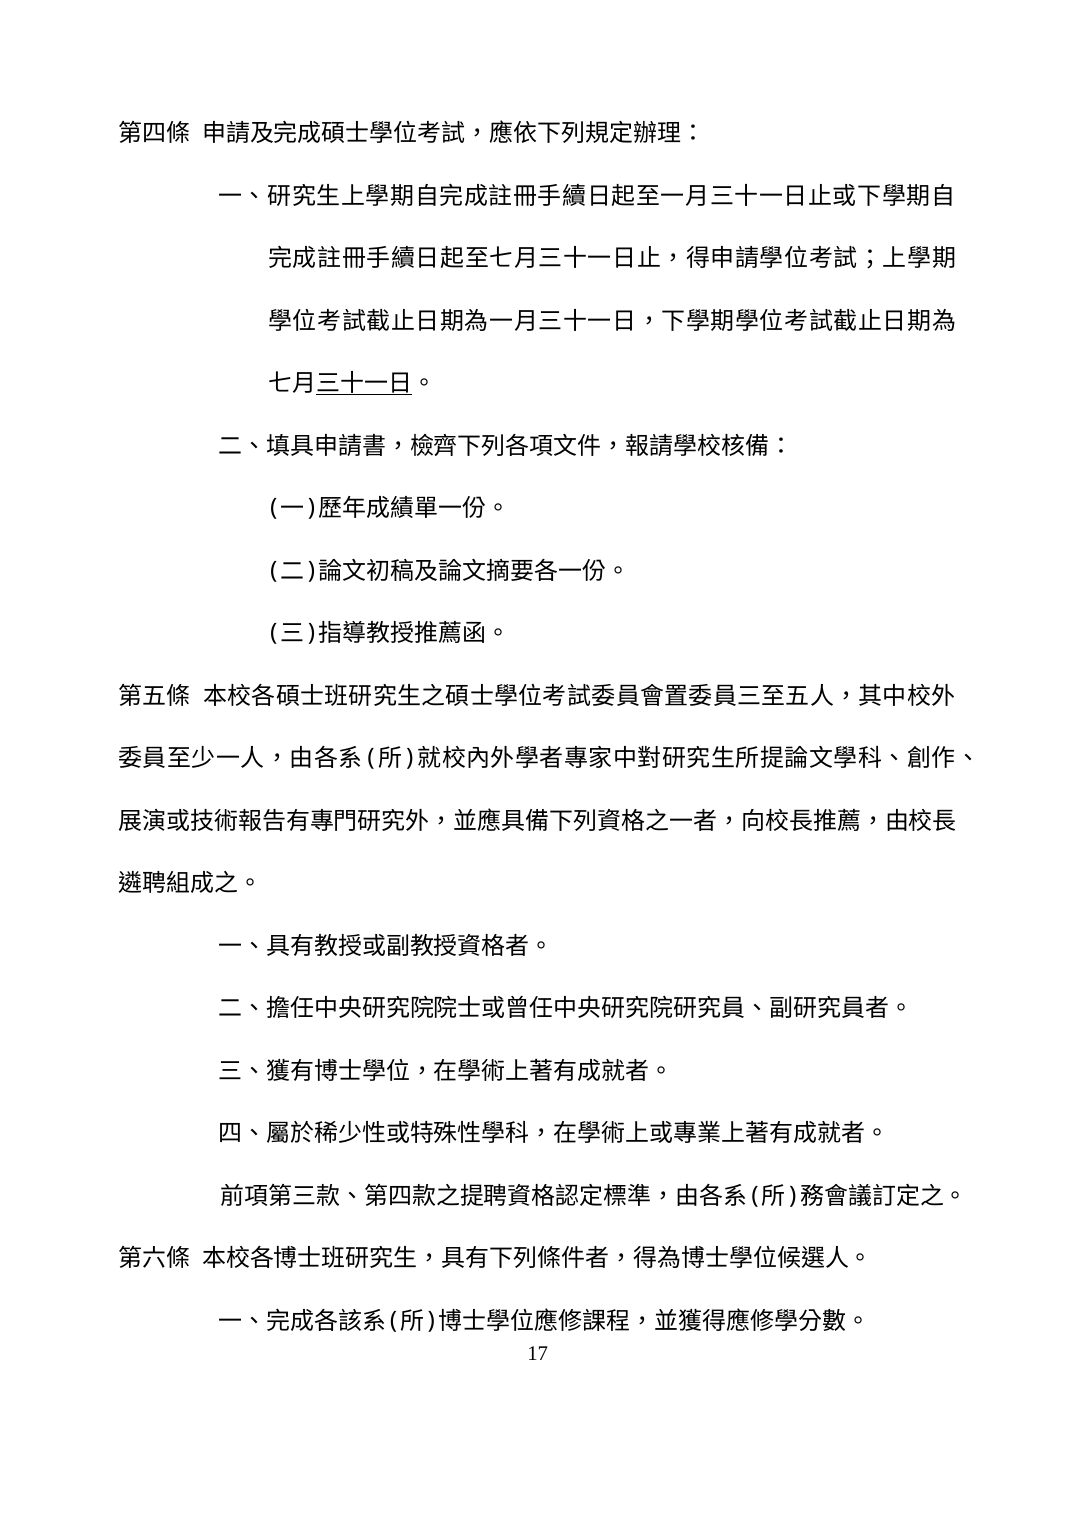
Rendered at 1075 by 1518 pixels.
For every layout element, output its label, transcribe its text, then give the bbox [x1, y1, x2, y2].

text 一、研究生上學期自完成註冊手續日起至一月三十一日止或下學期自完成註冊手續日起至七月三十一日止，得申請學位考試；上學期學位考試截止日期為一月三十一日，下學期學位考試截止日期為七月三十一日。 [218, 152, 957, 402]
text 一、完成各該系(所)博士學位應修課程，並獲得應修學分數。 [218, 1277, 957, 1339]
text 一、具有教授或副教授資格者。 [218, 902, 957, 964]
text 第六條 本校各博士班研究生，具有下列條件者，得為博士學位候選人。 [118, 1214, 957, 1277]
text 前項第三款、第四款之提聘資格認定標準，由各系(所)務會議訂定之。 [220, 1152, 957, 1214]
text (二)論文初稿及論文摘要各一份。 [266, 527, 957, 589]
text 二、擔任中央研究院院士或曾任中央研究院研究員、副研究員者。 [218, 964, 957, 1027]
text 二、填具申請書，檢齊下列各項文件，報請學校核備： [218, 402, 957, 464]
text 三、獲有博士學位，在學術上著有成就者。 [218, 1027, 957, 1089]
text 第四條 申請及完成碩士學位考試，應依下列規定辦理： [118, 89, 957, 152]
text 第五條 本校各碩士班研究生之碩士學位考試委員會置委員三至五人，其中校外委員至少一人，由各系(所)就校內外學者專家中對研究生所提論文學科、創作、展演或技術報告有專門研究外，並應具備下列資格之一者，向校長推薦，由校長遴聘組成之。 [118, 652, 957, 902]
text (一)歷年成績單一份。 [266, 464, 957, 527]
text (三)指導教授推薦函。 [266, 589, 957, 652]
text 四、屬於稀少性或特殊性學科，在學術上或專業上著有成就者。 [218, 1089, 957, 1152]
